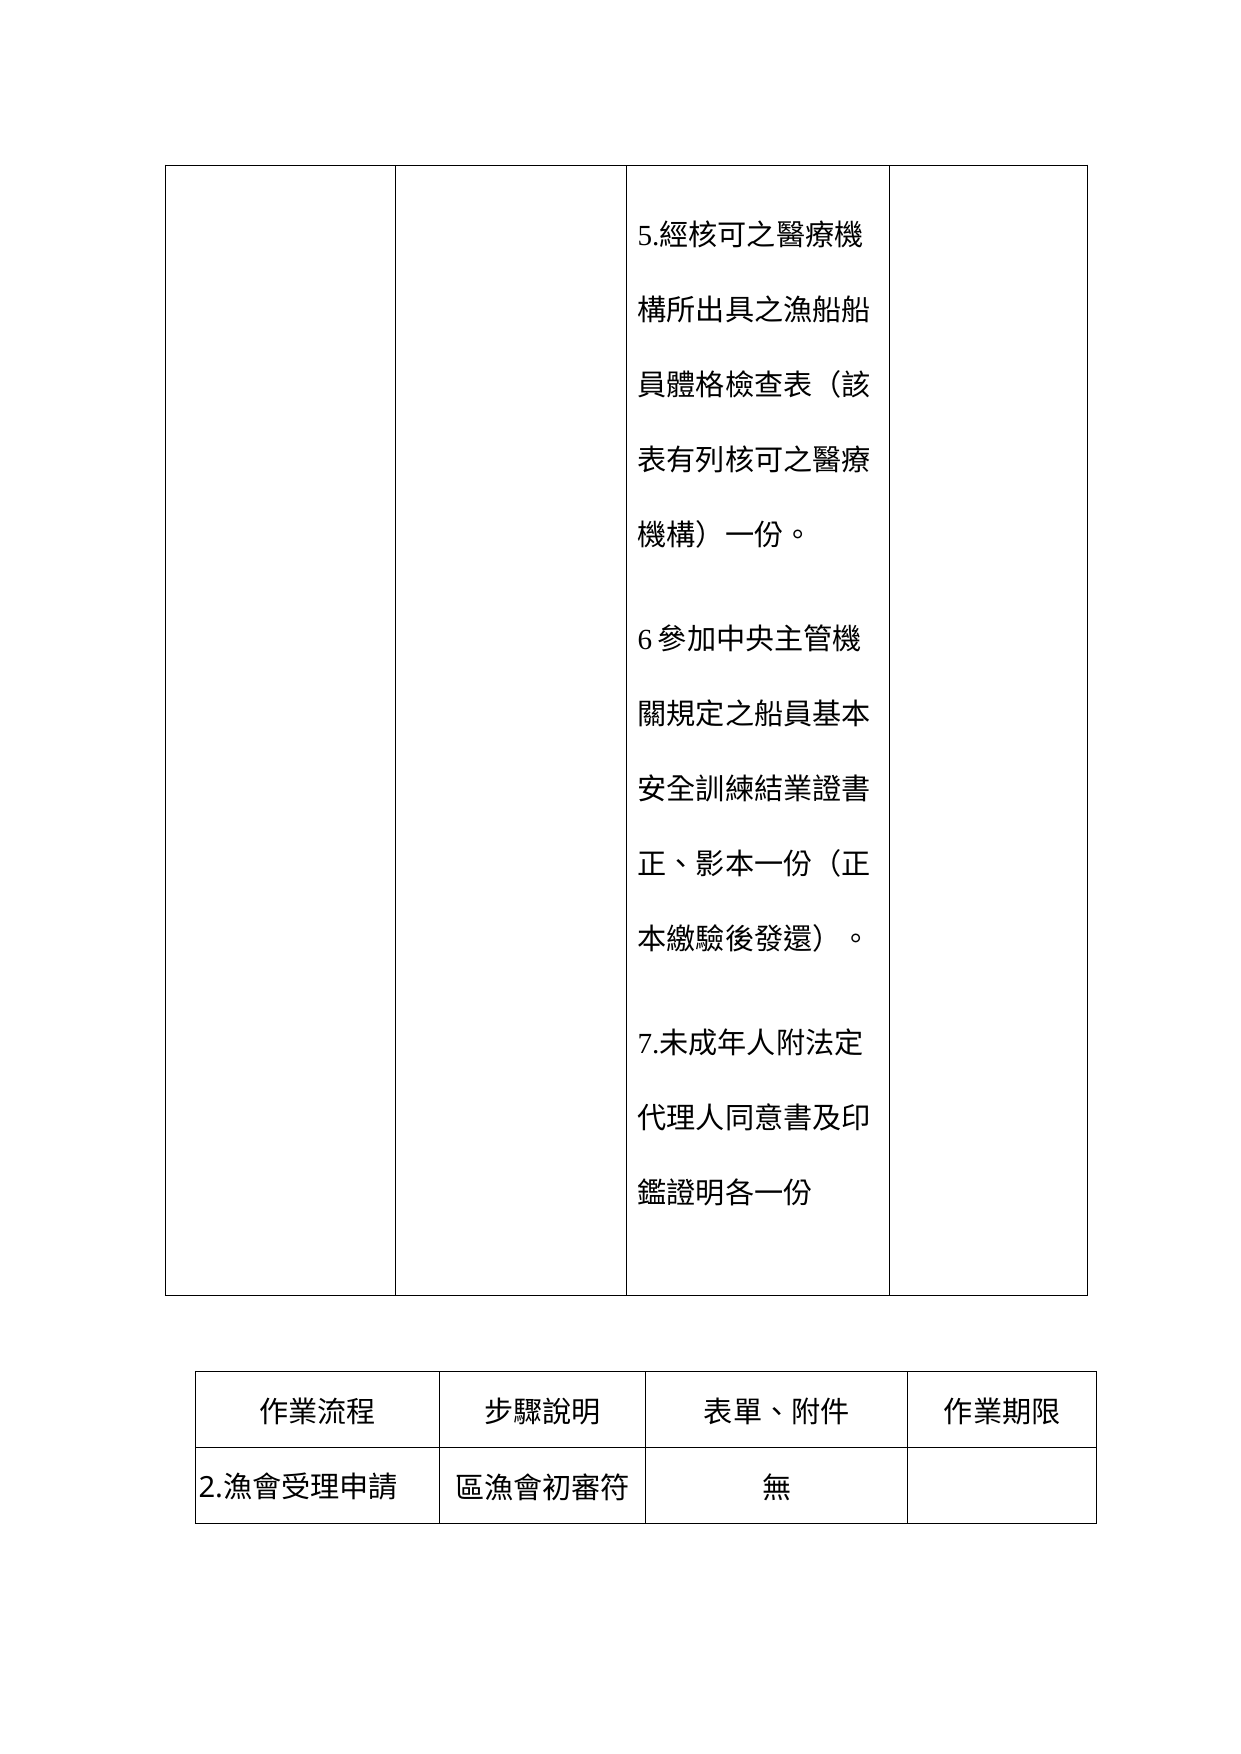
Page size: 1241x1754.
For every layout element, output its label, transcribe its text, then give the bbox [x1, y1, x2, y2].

table_header 作業期限 [908, 1372, 1096, 1447]
table_cell 2.漁會受理申請 [196, 1448, 439, 1523]
table_cell [908, 1448, 1096, 1523]
table_cell [890, 166, 1087, 1295]
table_cell 無 [646, 1448, 907, 1523]
table_cell [166, 166, 395, 1295]
table_header 表單、附件 [646, 1372, 907, 1447]
table_header 步驟說明 [440, 1372, 645, 1447]
table_cell 5.經核可之醫療機構所出具之漁船船員體格檢查表（該表有列核可之醫療機構）一份。 6參加中央主管機關規定之船員基本安全訓練結業證書正、影本一份（正本繳驗後發還）。 7.未成年人附法定代理人同意書及印鑑證明各一份 [627, 166, 889, 1295]
table_cell 區漁會初審符 [440, 1448, 645, 1523]
table_header 作業流程 [196, 1372, 439, 1447]
table_cell [396, 166, 626, 1295]
